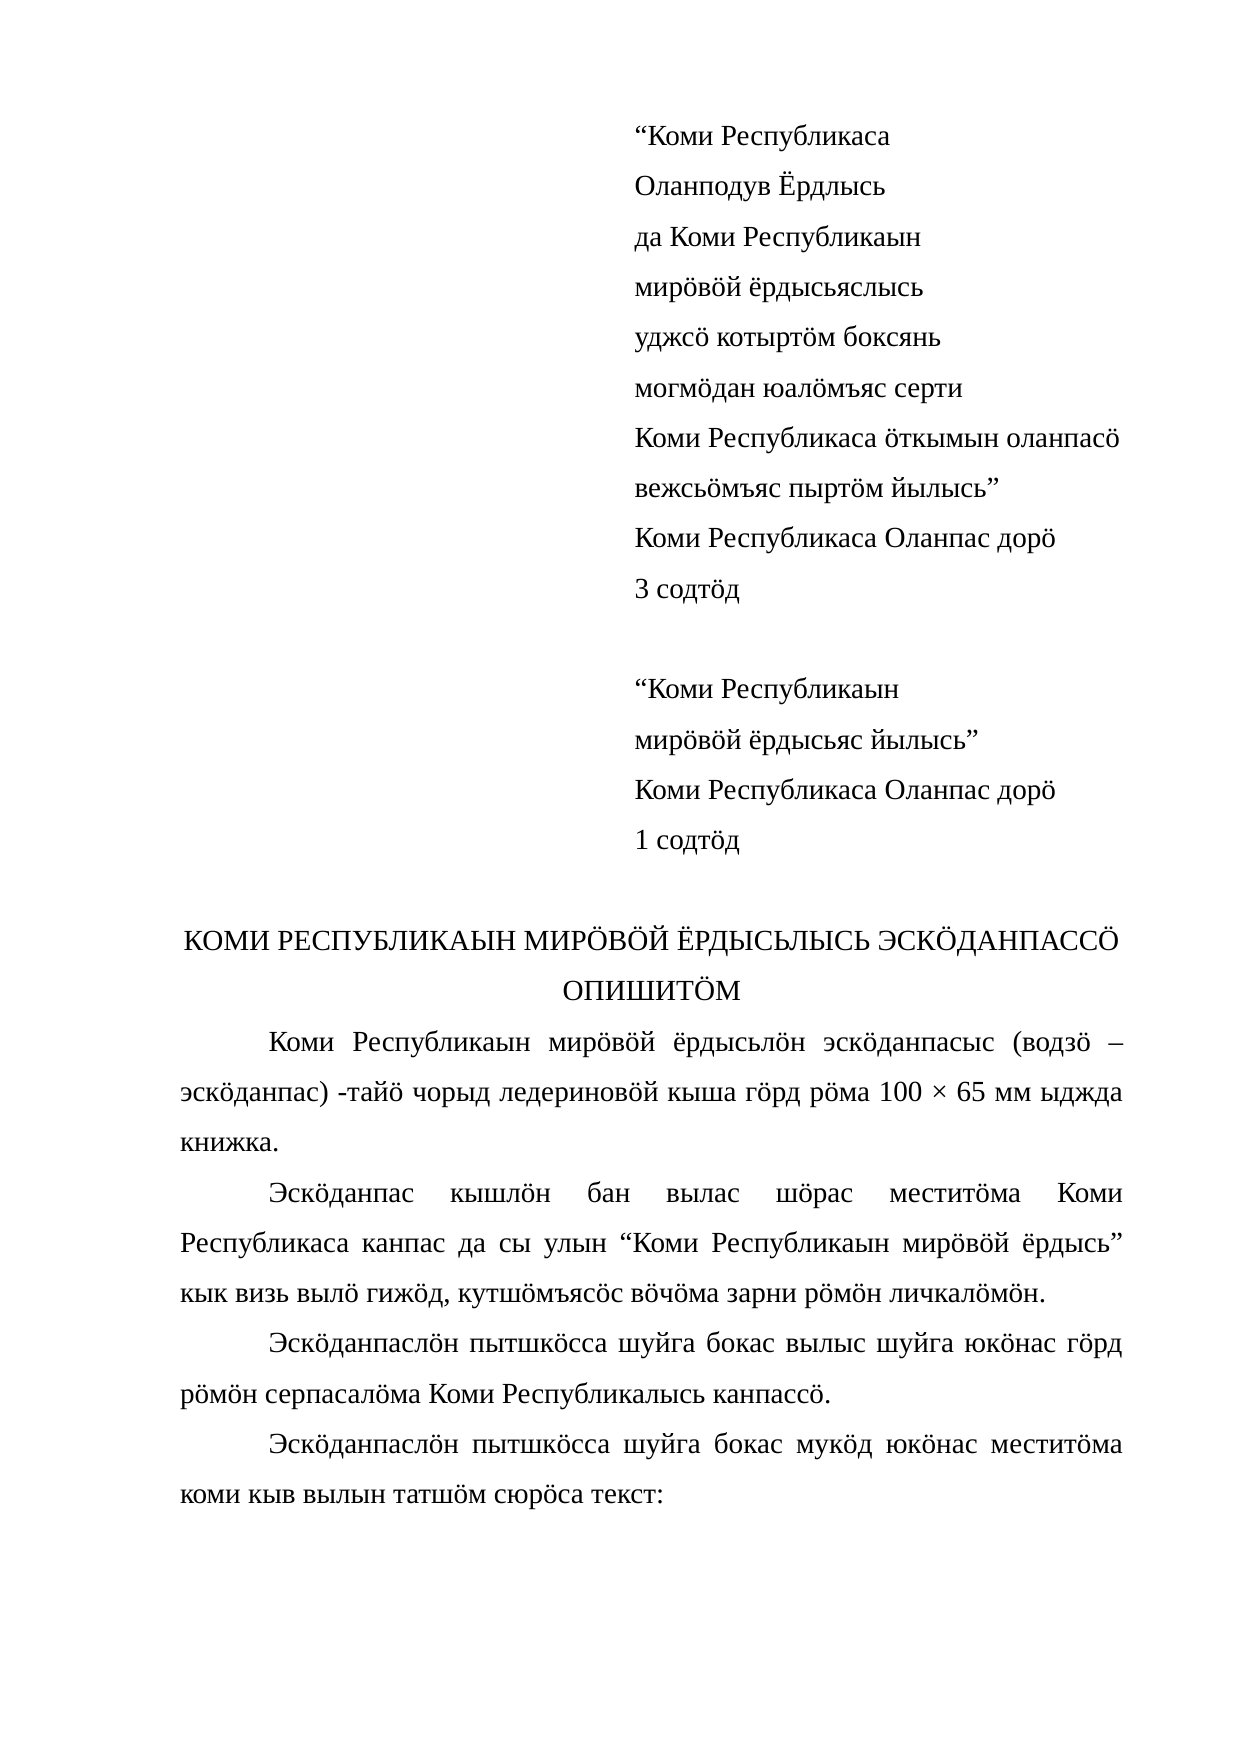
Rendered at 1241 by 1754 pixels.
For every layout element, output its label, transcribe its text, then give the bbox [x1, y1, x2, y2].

text мирӧвӧй ёрдысьяс йылысь” [634, 722, 1123, 755]
text вежсьӧмъяс пыртӧм йылысь” [634, 470, 1123, 504]
text КОМИ РЕСПУБЛИКАЫН МИРӦВӦЙ ЁРДЫСЬЛЫСЬ ЭСКӦДАНПАССӦ [180, 923, 1123, 957]
text ОПИШИТӦМ [180, 973, 1123, 1007]
text Эскӧданпас кышлӧн бан вылас шӧрас меститӧма Коми Республикаса канпас да сы улын “Коми Республикаын мирӧвӧй ёрдысь” кык визь вылӧ гижӧд, кутшӧмъясӧс вӧчӧма зарни рӧмӧн личкалӧмӧн. [180, 1175, 1123, 1309]
text “Коми Республикаын [634, 672, 1123, 705]
text 3 содтӧд [634, 571, 1123, 604]
text Эскӧданпаслӧн пытшкӧсса шуйга бокас мукӧд юкӧнас меститӧма коми кыв вылын татшӧм сюрӧса текст: [180, 1426, 1123, 1510]
text Оланподув Ёрдлысь [634, 168, 1123, 202]
text мирӧвӧй ёрдысьяслысь [634, 269, 1123, 303]
text Коми Республикаса Оланпас дорӧ [634, 521, 1123, 554]
text Эскӧданпаслӧн пытшкӧсса шуйга бокас вылыс шуйга юкӧнас гӧрд рӧмӧн серпасалӧма Коми Республикалысь канпассӧ. [180, 1326, 1123, 1409]
text Коми Республикаын мирӧвӧй ёрдысьлӧн эскӧданпасыс (водзӧ – эскӧданпас) -тайӧ чорыд ледериновӧй кыша гӧрд рӧма 100 × 65 мм ыджда книжка. [180, 1024, 1123, 1158]
text “Коми Республикаса [634, 118, 1123, 152]
text могмӧдан юалӧмъяс серти [634, 370, 1123, 403]
text Коми Республикаса ӧткымын оланпасӧ [634, 420, 1123, 453]
text да Коми Республикаын [634, 219, 1123, 252]
text 1 содтӧд [634, 822, 1123, 856]
text уджсӧ котыртӧм боксянь [634, 319, 1123, 353]
text Коми Республикаса Оланпас дорӧ [634, 772, 1123, 806]
